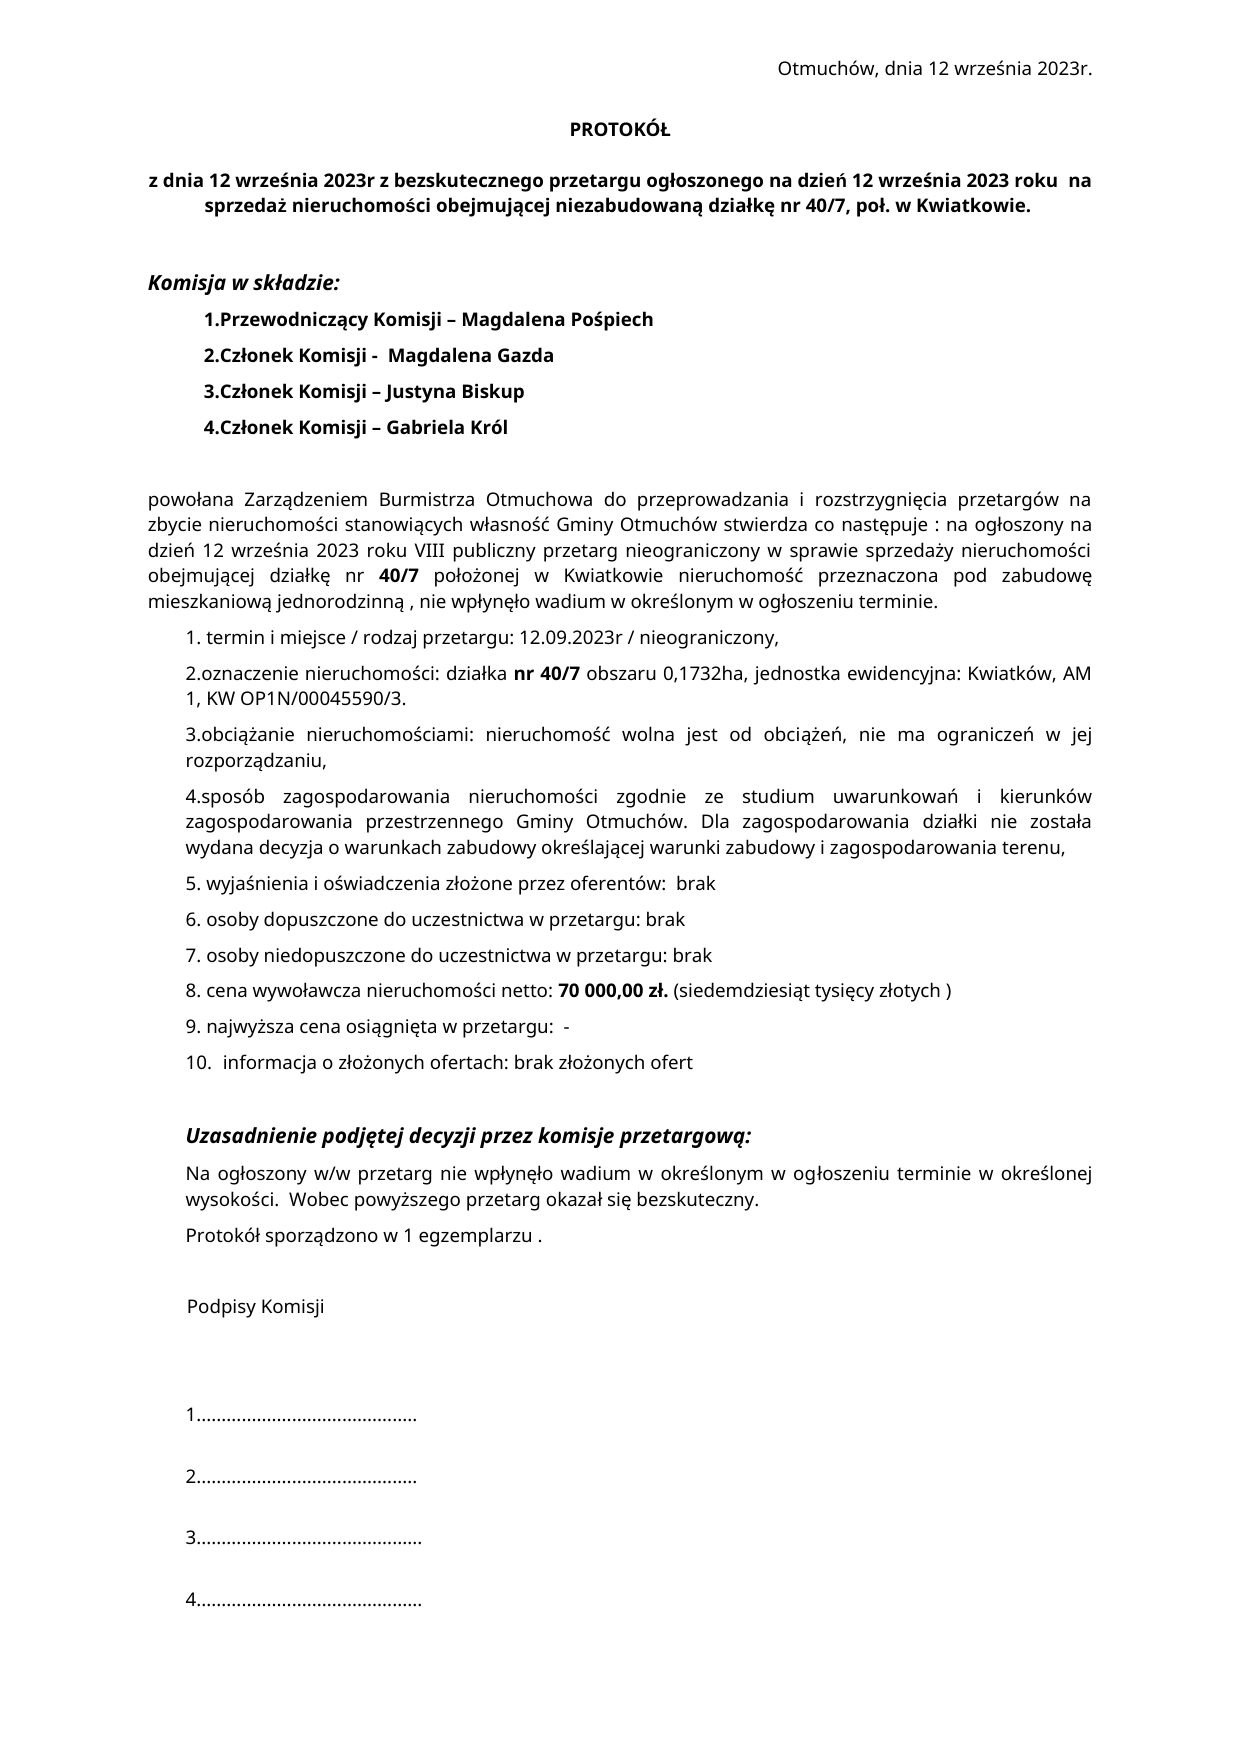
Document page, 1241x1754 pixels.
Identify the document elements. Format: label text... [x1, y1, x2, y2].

text 4............................................. [185, 1586, 1093, 1611]
text Podpisy Komisji [148, 1294, 1093, 1319]
text 7. osoby niedopuszczone do uczestnictwa w przetargu: brak [185, 942, 1093, 967]
list informacja o złożonych ofertach: brak złożonych ofert [185, 1050, 1093, 1075]
text 1. termin i miejsce / rodzaj przetargu: 12.09.2023r / nieograniczony, [185, 624, 1093, 650]
text 3............................................. [185, 1524, 1093, 1550]
text 1............................................ [185, 1402, 1093, 1427]
text Komisja w składzie: [148, 268, 1093, 296]
text 4.Członek Komisji – Gabriela Król [204, 414, 1093, 440]
text Na ogłoszony w/w przetarg nie wpłynęło wadium w określonym w ogłoszeniu terminie w określonej wysokości. Wobec powyższego przetarg okazał się bezskuteczny. [185, 1160, 1093, 1211]
text Protokół sporządzono w 1 egzemplarzu . [185, 1222, 1093, 1247]
text 2.oznaczenie nieruchomości: działka nr 40/7 obszaru 0,1732ha, jednostka ewidencyjna: Kwiatków, AM 1, KW OP1N/00045590/3. [185, 660, 1093, 711]
text Otmuchów, dnia 12 września 2023r. [148, 55, 1093, 80]
text 2.Członek Komisji - Magdalena Gazda [204, 342, 1093, 368]
text 1.Przewodniczący Komisji – Magdalena Pośpiech [204, 306, 1093, 332]
text powołana Zarządzeniem Burmistrza Otmuchowa do przeprowadzania i rozstrzygnięcia przetargów na zbycie nieruchomości stanowiących własność Gminy Otmuchów stwierdza co następuje : na ogłoszony na dzień 12 września 2023 roku VIII publiczny przetarg nieograniczony w sprawie sprzedaży nieruchomości obejmującej działkę nr 40/7 położonej w Kwiatkowie nieruchomość przeznaczona pod zabudowę mieszkaniową jednorodzinną , nie wpłynęło wadium w określonym w ogłoszeniu terminie. [148, 486, 1093, 614]
subtitle z dnia 12 września 2023r z bezskutecznego przetargu ogłoszonego na dzień 12 września 2023 roku na sprzedaż nieruchomości obejmującej niezabudowaną działkę nr 40/7, poł. w Kwiatkowie. [148, 167, 1093, 218]
text Uzasadnienie podjętej decyzji przez komisje przetargową: [185, 1122, 1093, 1150]
text 5. wyjaśnienia i oświadczenia złożone przez oferentów: brak [185, 870, 1093, 896]
text 8. cena wywoławcza nieruchomości netto: 70 000,00 zł. (siedemdziesiąt tysięcy złotych ) [185, 978, 1093, 1003]
text 3.Członek Komisji – Justyna Biskup [204, 378, 1093, 404]
text 2............................................ [185, 1463, 1093, 1488]
text 6. osoby dopuszczone do uczestnictwa w przetargu: brak [185, 906, 1093, 931]
subtitle PROTOKÓŁ [148, 116, 1093, 142]
text 9. najwyższa cena osiągnięta w przetargu: - [185, 1014, 1093, 1039]
text 3.obciążanie nieruchomościami: nieruchomość wolna jest od obciążeń, nie ma ograniczeń w jej rozporządzaniu, [185, 722, 1093, 773]
text 4.sposób zagospodarowania nieruchomości zgodnie ze studium uwarunkowań i kierunków zagospodarowania przestrzennego Gminy Otmuchów. Dla zagospodarowania działki nie została wydana decyzja o warunkach zabudowy określającej warunki zabudowy i zagospodarowania terenu, [185, 783, 1093, 859]
